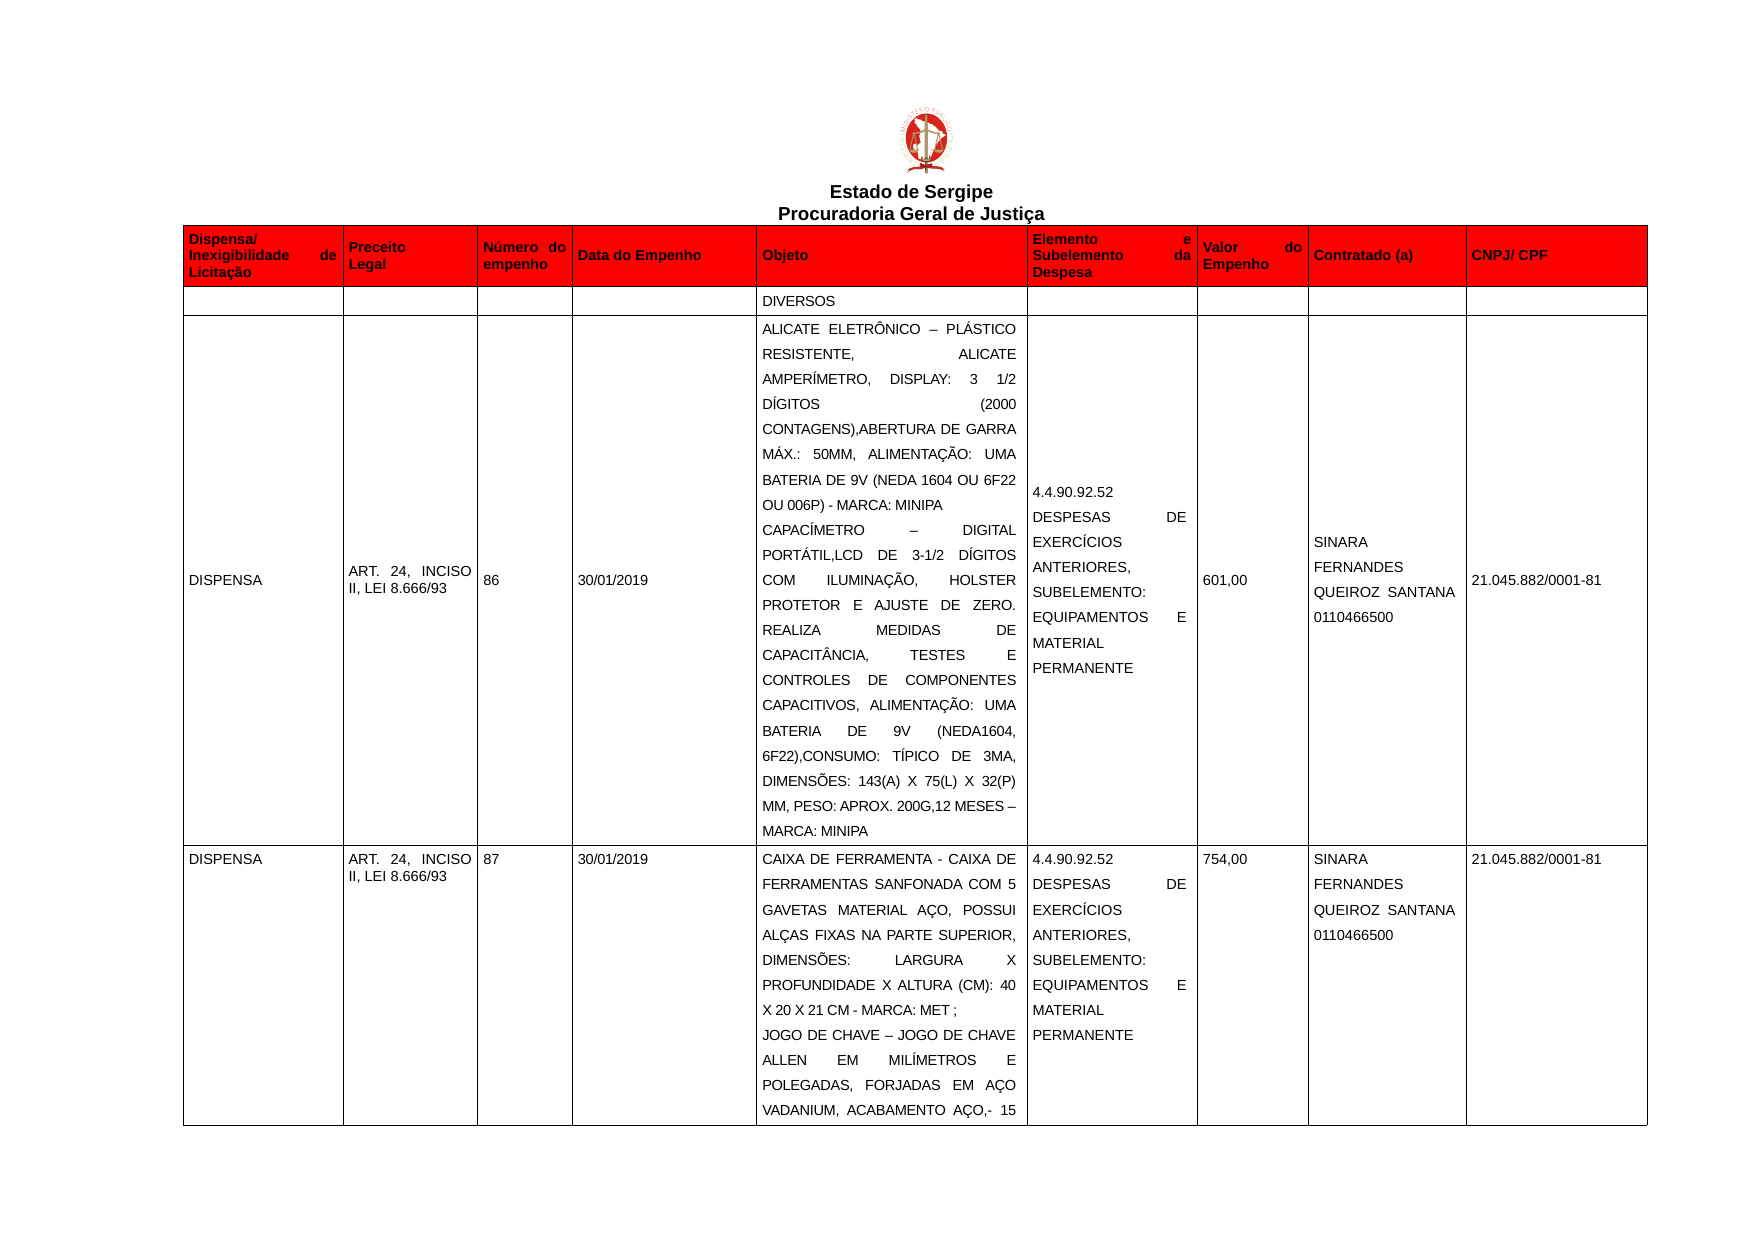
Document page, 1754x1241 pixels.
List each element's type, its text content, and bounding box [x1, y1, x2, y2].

table_header Valor do Empenho [1198, 226, 1308, 286]
table_header Data do Empenho [573, 226, 756, 286]
table_header Objeto [757, 226, 1027, 286]
table_header Elemento e Subelemento da Despesa [1028, 226, 1197, 286]
table_cell [478, 287, 572, 315]
table_cell 21.045.882/0001-81 [1467, 316, 1647, 845]
table_header Preceito Legal [344, 226, 477, 286]
table_cell ART. 24, INCISO II, LEI 8.666/93 [344, 846, 477, 1124]
table_cell [1028, 287, 1197, 315]
table_cell CAIXA DE FERRAMENTA - CAIXA DE FERRAMENTAS SANFONADA COM 5 GAVETAS MATERIAL AÇO, POSSUI ALÇAS FIXAS NA PARTE SUPERIOR, DIMENSÕES: LARGURA X PROFUNDIDADE X ALTURA (CM): 40 X 20 X 21 CM - MARCA: MET ; JOGO DE CHAVE – JOGO DE CHAVE ALLEN EM MILÍMETROS E POLEGADAS, FORJADAS EM AÇO VADANIUM, ACABAMENTO AÇO,- 15 [757, 846, 1027, 1124]
table_cell 30/01/2019 [573, 316, 756, 845]
table_cell [344, 287, 477, 315]
table_cell DIVERSOS [757, 287, 1027, 315]
table_cell 754,00 [1198, 846, 1308, 1124]
table_cell ALICATE ELETRÔNICO – PLÁSTICO RESISTENTE, ALICATE AMPERÍMETRO, DISPLAY: 3 1/2 DÍGITOS (2000 CONTAGENS),ABERTURA DE GARRA MÁX.: 50MM, ALIMENTAÇÃO: UMA BATERIA DE 9V (NEDA 1604 OU 6F22 OU 006P) - MARCA: MINIPA CAPACÍMETRO – DIGITAL PORTÁTIL,LCD DE 3-1/2 DÍGITOS COM ILUMINAÇÃO, HOLSTER PROTETOR E AJUSTE DE ZERO. REALIZA MEDIDAS DE CAPACITÂNCIA, TESTES E CONTROLES DE COMPONENTES CAPACITIVOS, ALIMENTAÇÃO: UMA BATERIA DE 9V (NEDA1604, 6F22),CONSUMO: TÍPICO DE 3MA, DIMENSÕES: 143(A) X 75(L) X 32(P) MM, PESO: APROX. 200G,12 MESES – MARCA: MINIPA [757, 316, 1027, 845]
table_cell SINARA FERNANDES QUEIROZ SANTANA 0110466500 [1309, 846, 1466, 1124]
table_cell DISPENSA [184, 846, 343, 1124]
table_cell 4.4.90.92.52 DESPESAS DE EXERCÍCIOS ANTERIORES, SUBELEMENTO: EQUIPAMENTOS E MATERIAL PERMANENTE [1028, 846, 1197, 1124]
table_cell 87 [478, 846, 572, 1124]
table_header Número do empenho [478, 226, 572, 286]
table_cell [1198, 287, 1308, 315]
table_cell 30/01/2019 [573, 846, 756, 1124]
table_cell [1309, 287, 1466, 315]
table_header CNPJ/ CPF [1467, 226, 1647, 286]
table_cell DISPENSA [184, 316, 343, 845]
table_cell ART. 24, INCISO II, LEI 8.666/93 [344, 316, 477, 845]
table_cell SINARA FERNANDES QUEIROZ SANTANA 0110466500 [1309, 316, 1466, 845]
table_cell [1467, 287, 1647, 315]
table_cell 4.4.90.92.52 DESPESAS DE EXERCÍCIOS ANTERIORES, SUBELEMENTO: EQUIPAMENTOS E MATERIAL PERMANENTE [1028, 316, 1197, 845]
table_cell 21.045.882/0001-81 [1467, 846, 1647, 1124]
table_header Dispensa/Inexigibilidade de Licitação [184, 226, 343, 286]
table_header Contratado (a) [1309, 226, 1466, 286]
table_cell 86 [478, 316, 572, 845]
table_cell [573, 287, 756, 315]
table_cell [184, 287, 343, 315]
table_cell 601,00 [1198, 316, 1308, 845]
